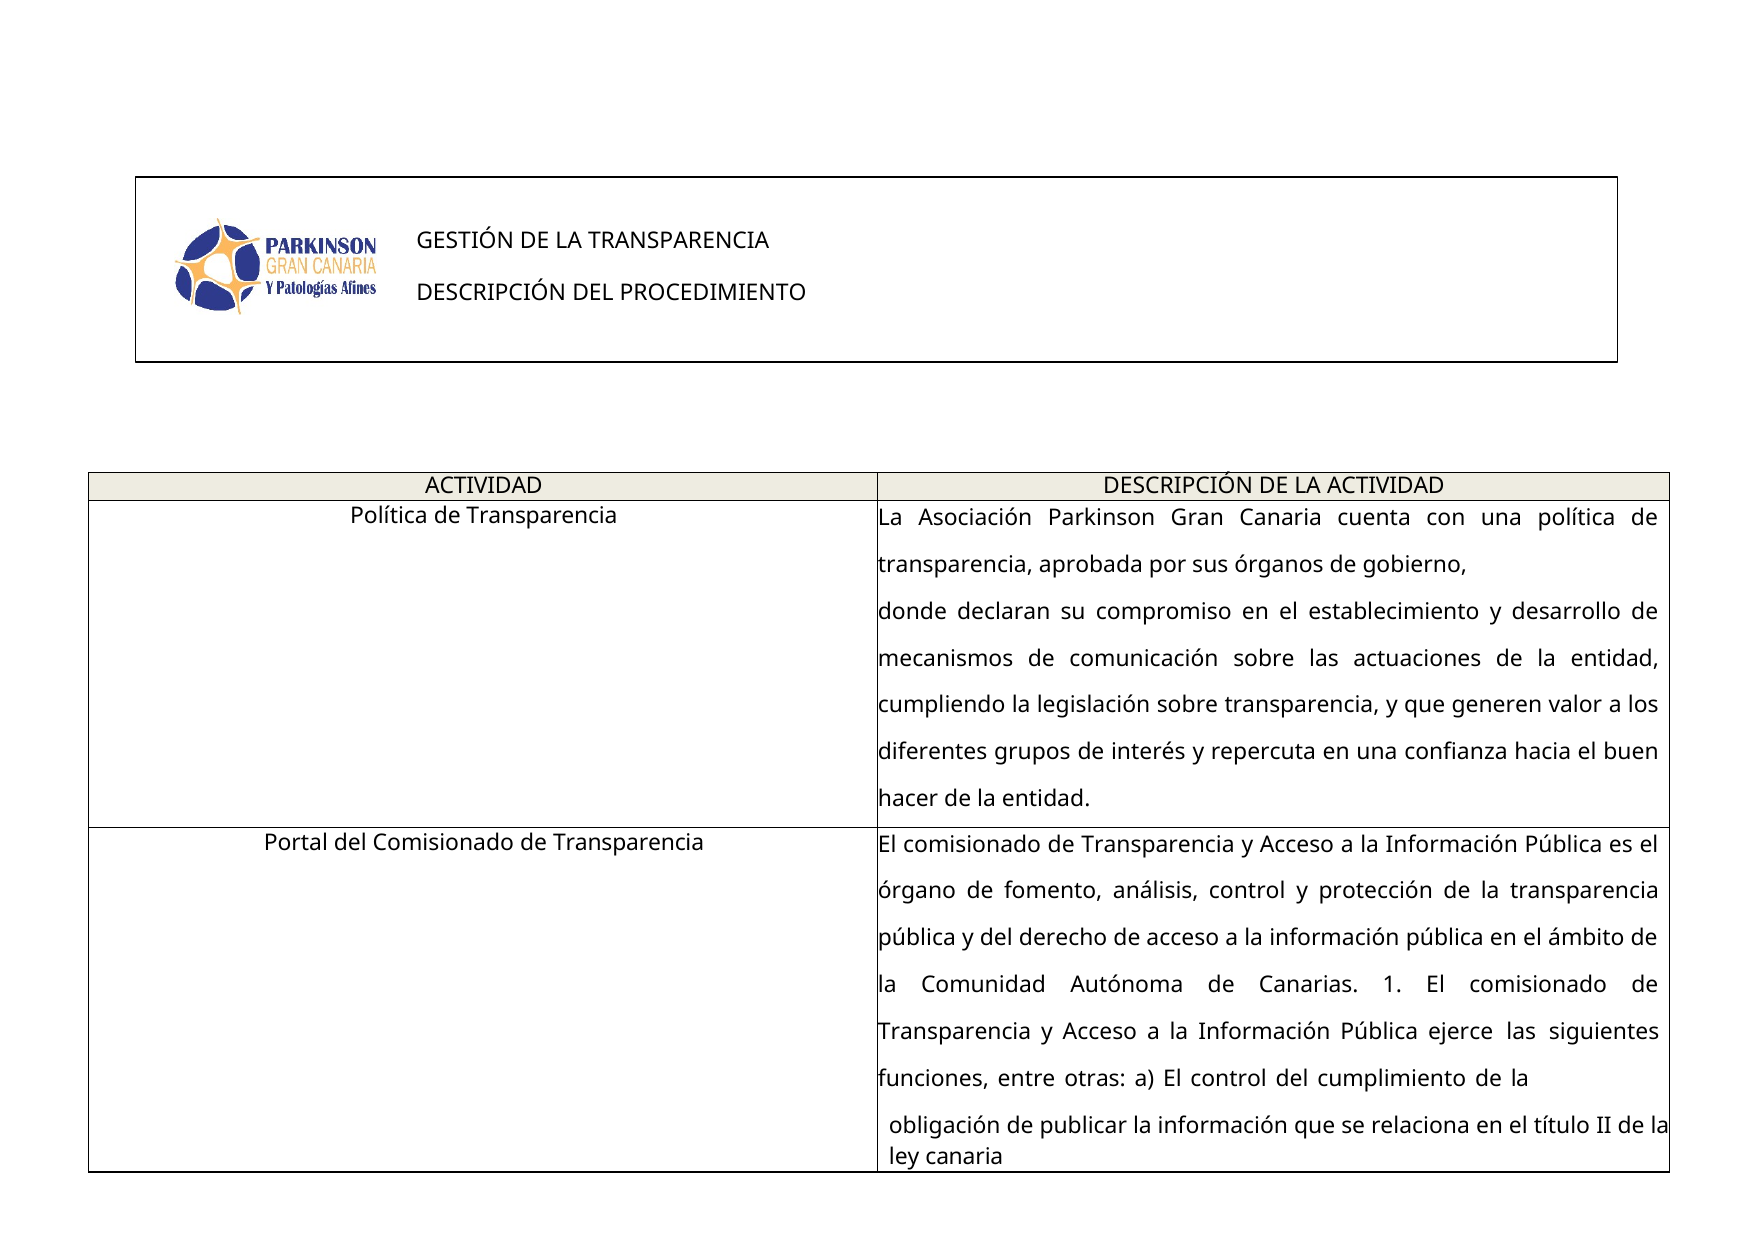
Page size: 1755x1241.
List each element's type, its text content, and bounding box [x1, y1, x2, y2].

table_cell El comisionado de Transparencia y Acceso a la Información Pública es el órgano de fomento, análisis, control y protección de la transparencia pública y del derecho de acceso a la información pública en el ámbito de la Comunidad Autónoma de Canarias. 1. El comisionado de Transparencia y Acceso a la Información Pública ejerce las siguientes funciones, entre otras: a) El control del cumplimiento de la obligación de publicar la información que se relaciona en el título II de la ley canaria [878, 828, 1669, 1171]
table_header ACTIVIDAD [89, 473, 877, 500]
table_cell Política de Transparencia [89, 501, 877, 827]
table_cell La Asociación Parkinson Gran Canaria cuenta con una política de transparencia, aprobada por sus órganos de gobierno, donde declaran su compromiso en el establecimiento y desarrollo de mecanismos de comunicación sobre las actuaciones de la entidad, cumpliendo la legislación sobre transparencia, y que generen valor a los diferentes grupos de interés y repercuta en una confianza hacia el buen hacer de la entidad. [878, 501, 1669, 827]
table_header DESCRIPCIÓN DE LA ACTIVIDAD [878, 473, 1669, 500]
table_cell Portal del Comisionado de Transparencia [89, 828, 877, 1171]
